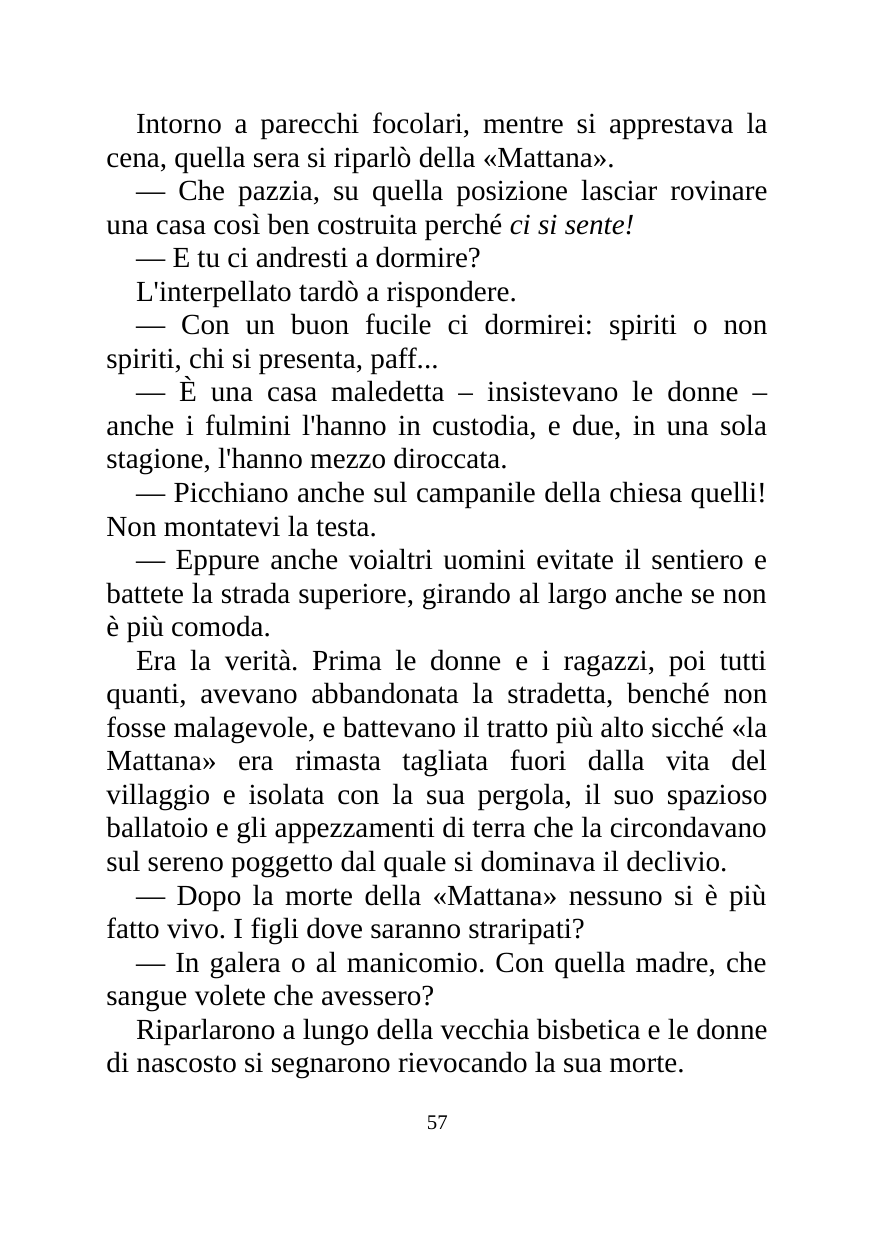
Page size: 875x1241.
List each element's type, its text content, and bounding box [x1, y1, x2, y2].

text Era la verità. Prima le donne e i ragazzi, poi tutti quanti, avevano abbandonata la stradetta, benché non fosse malagevole, e battevano il tratto più alto sicché «la Mattana» era rimasta tagliata fuori dalla vita del villaggio e isolata con la sua pergola, il suo spazioso ballatoio e gli appezzamenti di terra che la circondavano sul sereno poggetto dal quale si dominava il declivio. [106, 643, 768, 878]
text Riparlarono a lungo della vecchia bisbetica e le donne di nascosto si segnarono rievocando la sua morte. [106, 1012, 768, 1079]
text — Con un buon fucile ci dormirei: spiriti o non spiriti, chi si presenta, paff... [106, 307, 768, 374]
text — Che pazzia, su quella posizione lasciar rovinare una casa così ben costruita perché ci si sente! [106, 173, 768, 240]
text — È una casa maledetta – insistevano le donne – anche i fulmini l'hanno in custodia, e due, in una sola stagione, l'hanno mezzo diroccata. [106, 374, 768, 475]
text — Eppure anche voialtri uomini evitate il sentiero e battete la strada superiore, girando al largo anche se non è più comoda. [106, 542, 768, 643]
text L'interpellato tardò a rispondere. [106, 274, 768, 307]
text — Picchiano anche sul campanile della chiesa quelli! Non montatevi la testa. [106, 475, 768, 542]
text — Dopo la morte della «Mattana» nessuno si è più fatto vivo. I figli dove saranno straripati? [106, 878, 768, 945]
text — E tu ci andresti a dormire? [106, 240, 768, 274]
text — In galera o al manicomio. Con quella madre, che sangue volete che avessero? [106, 945, 768, 1012]
text Intorno a parecchi focolari, mentre si apprestava la cena, quella sera si riparlò della «Mattana». [106, 106, 768, 173]
